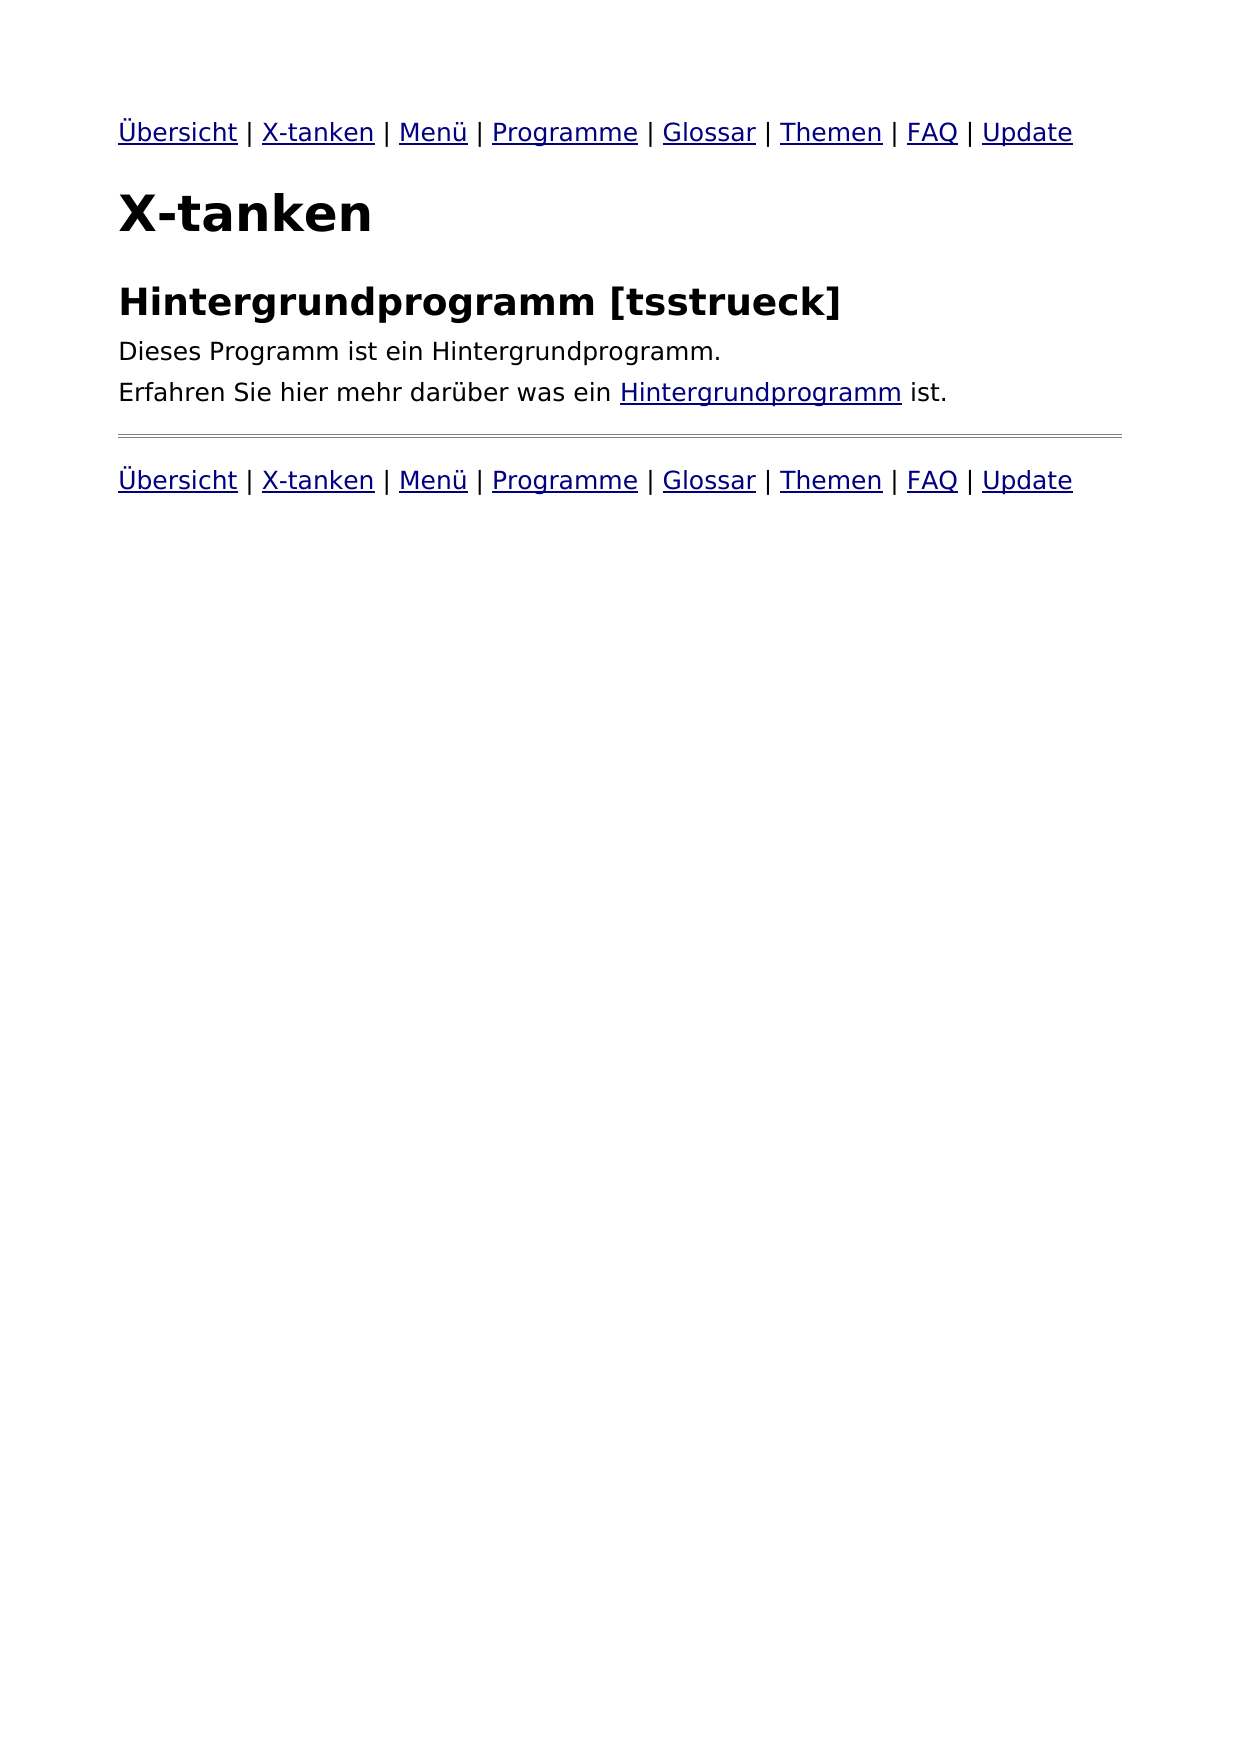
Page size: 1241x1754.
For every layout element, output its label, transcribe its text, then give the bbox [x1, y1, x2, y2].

text Erfahren Sie hier mehr darüber was ein Hintergrundprogramm ist. [118, 378, 1122, 407]
subtitle Hintergrundprogramm [tsstrueck] [118, 281, 1122, 324]
text Dieses Programm ist ein Hintergrundprogramm. [118, 337, 1122, 366]
subtitle X-tanken [118, 185, 1122, 243]
text Übersicht | X-tanken | Menü | Programme | Glossar | Themen | FAQ | Update [118, 118, 1122, 147]
text Übersicht | X-tanken | Menü | Programme | Glossar | Themen | FAQ | Update [118, 466, 1122, 496]
